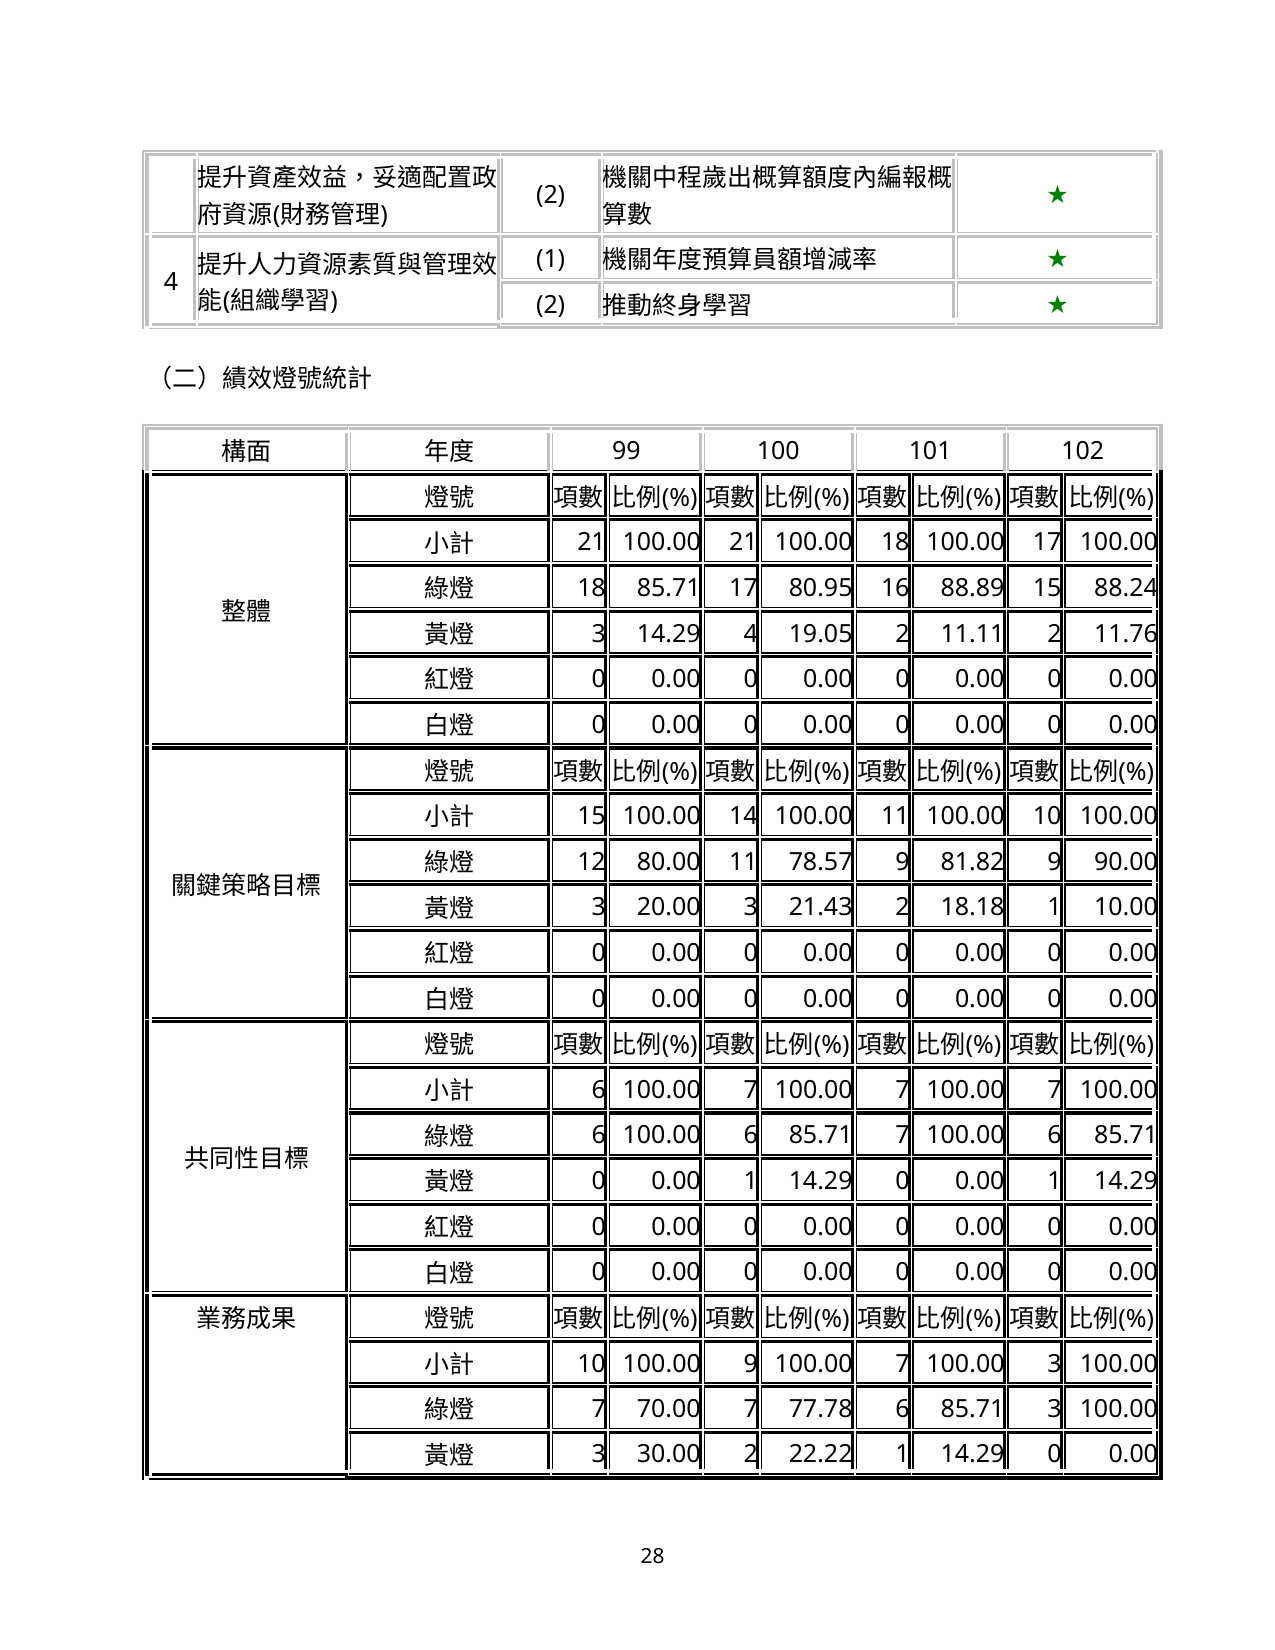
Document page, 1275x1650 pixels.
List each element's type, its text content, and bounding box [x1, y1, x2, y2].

table_cell 項數 [553, 1023, 604, 1063]
table_header 99 [550, 426, 702, 469]
table_cell 6 [553, 1069, 604, 1108]
table_cell 100.00 [914, 1069, 1003, 1108]
table_cell 小計 [351, 521, 547, 561]
table_cell 70.00 [610, 1388, 699, 1428]
table_cell 項數 [553, 1297, 604, 1336]
table_cell 項數 [1009, 476, 1060, 515]
table_cell 項數 [553, 476, 604, 515]
table_cell 0 [553, 704, 604, 743]
table_cell 0.00 [1063, 698, 1159, 743]
table_cell 0 [1006, 1428, 1063, 1473]
table_cell 小計 [351, 795, 547, 834]
table_cell 項數 [857, 476, 908, 515]
table_cell (2) [500, 152, 601, 232]
table_cell 0.00 [1063, 652, 1159, 698]
table_cell 機關中程歲出概算額度內編報概算數 [601, 152, 955, 232]
table_cell 100.00 [610, 521, 699, 561]
table_cell 22.22 [759, 1428, 854, 1473]
table_cell 17 [705, 567, 756, 606]
table_cell 項數 [1009, 750, 1060, 789]
table_header 年度 [348, 426, 550, 469]
table_cell ★ [955, 232, 1159, 277]
table_cell 關鍵策略目標 [145, 743, 348, 1017]
table_cell 10 [553, 1343, 604, 1382]
table_cell ★ [955, 278, 1159, 323]
table_cell 7 [1009, 1069, 1060, 1108]
table_cell 0 [1009, 1251, 1060, 1291]
table_cell 共同性目標 [145, 1017, 348, 1291]
table_cell 白燈 [351, 704, 547, 743]
table_cell 100.00 [762, 1343, 851, 1382]
table_cell 小計 [351, 1343, 547, 1382]
table_cell 19.05 [762, 613, 851, 652]
table_cell 18 [553, 567, 604, 606]
table_cell 比例(%) [610, 1297, 699, 1336]
table_cell 7 [705, 1069, 756, 1108]
table_cell 6 [705, 1115, 756, 1154]
table_cell 80.95 [762, 567, 851, 606]
table_cell 7 [857, 1115, 908, 1154]
table_cell 100.00 [610, 795, 699, 834]
table_cell 比例(%) [914, 750, 1003, 789]
table_cell 21 [705, 521, 756, 561]
table_cell 項數 [705, 476, 756, 515]
table_cell 20.00 [610, 886, 699, 926]
table_header 100 [702, 426, 854, 469]
table_cell 11.76 [1063, 606, 1159, 652]
table_cell 黃燈 [351, 613, 547, 652]
table_cell 85.71 [762, 1115, 851, 1154]
table_cell 100.00 [1063, 515, 1159, 561]
table_cell 綠燈 [351, 841, 547, 880]
table_cell 整體 [145, 470, 348, 743]
table_cell 6 [1009, 1115, 1060, 1154]
table_cell 15 [553, 795, 604, 834]
table_cell 0.00 [1063, 1428, 1159, 1473]
table_cell 80.00 [610, 841, 699, 880]
table_cell 100.00 [762, 795, 851, 834]
table_cell 燈號 [351, 1023, 547, 1063]
table_cell 0 [705, 932, 756, 971]
table_cell 0 [553, 1251, 604, 1291]
table_cell 100.00 [1063, 789, 1159, 834]
table_cell 0.00 [610, 704, 699, 743]
table_cell 0 [553, 658, 604, 698]
table_cell 0.00 [914, 1251, 1003, 1291]
table_cell 項數 [705, 750, 756, 789]
table_cell 小計 [351, 1069, 547, 1108]
table_cell 0.00 [762, 1206, 851, 1245]
table_cell 提升人力資源素質與管理效能(組織學習) [196, 232, 500, 323]
table_cell 3 [1009, 1343, 1060, 1382]
table_cell 90.00 [1063, 835, 1159, 880]
table_cell 3 [550, 1428, 607, 1473]
table_cell 6 [857, 1388, 908, 1428]
table_cell 0 [857, 1206, 908, 1245]
table_cell [149, 156, 196, 232]
table_cell 0.00 [1063, 971, 1159, 1017]
table_cell 3 [705, 886, 756, 926]
table_cell 0 [553, 932, 604, 971]
table_cell 17 [1009, 521, 1060, 561]
table_cell 85.71 [610, 567, 699, 606]
table_cell 100.00 [1063, 1336, 1159, 1382]
table_cell 0.00 [610, 978, 699, 1017]
table_cell 業務成果 [145, 1291, 348, 1473]
table_cell 比例(%) [762, 1023, 851, 1063]
table_cell 11.11 [914, 613, 1003, 652]
table_cell 0.00 [1063, 926, 1159, 971]
table_cell 0 [857, 978, 908, 1017]
table_cell 項數 [857, 1297, 908, 1336]
table_header 102 [1006, 426, 1159, 469]
table_cell 0 [1009, 978, 1060, 1017]
table_cell 3 [553, 613, 604, 652]
table_cell 綠燈 [351, 1115, 547, 1154]
table_cell 18 [857, 521, 908, 561]
table_cell 比例(%) [1063, 743, 1159, 789]
table_cell 7 [857, 1069, 908, 1108]
table_cell 9 [1009, 841, 1060, 880]
table_cell 16 [857, 567, 908, 606]
table_cell 比例(%) [610, 476, 699, 515]
table_header 101 [854, 426, 1006, 469]
table_cell 比例(%) [762, 750, 851, 789]
table_cell 0 [553, 1160, 604, 1199]
table_cell 88.24 [1063, 561, 1159, 606]
table_cell 燈號 [351, 1297, 547, 1336]
table_cell 14.29 [762, 1160, 851, 1199]
table_cell 0.00 [914, 1160, 1003, 1199]
table_cell 85.71 [914, 1388, 1003, 1428]
table_cell (2) [500, 278, 601, 323]
table_cell 21 [553, 521, 604, 561]
table_cell 100.00 [762, 521, 851, 561]
table_cell 紅燈 [351, 932, 547, 971]
table_cell 100.00 [610, 1115, 699, 1154]
table_cell 0 [857, 658, 908, 698]
table_cell 9 [705, 1343, 756, 1382]
table_cell 0 [705, 978, 756, 1017]
subtitle （二）績效燈號統計 [148, 358, 1157, 395]
table_cell 0.00 [610, 1206, 699, 1245]
table_cell 4 [145, 232, 196, 323]
table_cell 9 [857, 841, 908, 880]
table_cell 7 [705, 1388, 756, 1428]
table_cell 0 [705, 1251, 756, 1291]
table_cell 14 [705, 795, 756, 834]
table_cell 2 [857, 886, 908, 926]
table_cell 77.78 [762, 1388, 851, 1428]
table_cell 100.00 [914, 795, 1003, 834]
table_cell 項數 [857, 1023, 908, 1063]
table_cell 85.71 [1063, 1108, 1159, 1154]
table_cell (1) [503, 238, 598, 277]
table_cell 0.00 [610, 932, 699, 971]
table_cell 15 [1009, 567, 1060, 606]
table_cell 比例(%) [762, 1297, 851, 1336]
table_cell 21.43 [762, 886, 851, 926]
table_cell 1 [1009, 1160, 1060, 1199]
table_cell 紅燈 [351, 1206, 547, 1245]
table_cell 0.00 [762, 1251, 851, 1291]
table_cell 100.00 [1063, 1063, 1159, 1108]
table_cell 紅燈 [351, 658, 547, 698]
table_cell 項數 [1009, 1297, 1060, 1336]
table_cell 0 [553, 978, 604, 1017]
table_cell 4 [705, 613, 756, 652]
table_cell 12 [553, 841, 604, 880]
table_cell 0 [705, 704, 756, 743]
table_cell 100.00 [762, 1069, 851, 1108]
table_cell 0 [705, 658, 756, 698]
table_cell 18.18 [914, 886, 1003, 926]
table_cell 2 [1009, 613, 1060, 652]
table_cell 10 [1009, 795, 1060, 834]
table_cell 0.00 [762, 658, 851, 698]
table_cell 比例(%) [1063, 1291, 1159, 1336]
table_cell 3 [1009, 1388, 1060, 1428]
table_cell 綠燈 [351, 1388, 547, 1428]
table_cell 0 [1009, 704, 1060, 743]
table_cell 100.00 [610, 1069, 699, 1108]
table_cell 黃燈 [351, 1160, 547, 1199]
table_cell 1 [1009, 886, 1060, 926]
table_cell 0.00 [762, 932, 851, 971]
table_cell 0 [1009, 932, 1060, 971]
table_cell 100.00 [914, 521, 1003, 561]
table_header 構面 [149, 430, 348, 469]
table_cell 0 [1009, 1206, 1060, 1245]
table_cell 100.00 [914, 1115, 1003, 1154]
table_cell 白燈 [351, 1251, 547, 1291]
table_cell 7 [857, 1343, 908, 1382]
table_cell 比例(%) [914, 1297, 1003, 1336]
table_cell 0.00 [610, 1251, 699, 1291]
table_cell 0.00 [610, 1160, 699, 1199]
table_cell 2 [857, 613, 908, 652]
table_cell 推動終身學習 [601, 278, 955, 323]
table_cell 黃燈 [348, 1428, 550, 1473]
table_cell 11 [705, 841, 756, 880]
table_cell 白燈 [351, 978, 547, 1017]
table_cell 0 [705, 1206, 756, 1245]
table_cell 0.00 [914, 1206, 1003, 1245]
table_cell 3 [553, 886, 604, 926]
table_cell 提升資產效益，妥適配置政府資源(財務管理) [196, 152, 500, 232]
table_cell 88.89 [914, 567, 1003, 606]
table_cell 比例(%) [762, 476, 851, 515]
table_cell 黃燈 [351, 886, 547, 926]
table_cell 機關年度預算員額增減率 [604, 238, 952, 277]
table_cell 7 [553, 1388, 604, 1428]
table_cell 0 [857, 932, 908, 971]
table_cell 100.00 [610, 1343, 699, 1382]
table_cell 0.00 [762, 704, 851, 743]
table_cell ★ [955, 150, 1159, 232]
table_cell 比例(%) [1063, 470, 1159, 515]
table_cell 項數 [857, 750, 908, 789]
table_cell 項數 [553, 750, 604, 789]
table_cell 比例(%) [610, 750, 699, 789]
table_cell 100.00 [914, 1343, 1003, 1382]
table_cell 燈號 [351, 476, 547, 515]
table_cell 0.00 [1063, 1200, 1159, 1245]
table_cell 81.82 [914, 841, 1003, 880]
table_cell 30.00 [607, 1428, 702, 1473]
table_cell 0.00 [762, 978, 851, 1017]
table_cell 項數 [705, 1023, 756, 1063]
table_cell 綠燈 [351, 567, 547, 606]
table_cell 0 [857, 704, 908, 743]
table_cell 比例(%) [610, 1023, 699, 1063]
table_cell 14.29 [610, 613, 699, 652]
table_cell 0.00 [914, 658, 1003, 698]
table_cell 比例(%) [1063, 1017, 1159, 1063]
table_cell 10.00 [1063, 880, 1159, 926]
table_cell 0.00 [610, 658, 699, 698]
table_cell 0.00 [914, 932, 1003, 971]
table_cell 14.29 [911, 1428, 1006, 1473]
table_cell 100.00 [1063, 1382, 1159, 1428]
table_cell 0 [1009, 658, 1060, 698]
table_cell 6 [553, 1115, 604, 1154]
table_cell 項數 [1009, 1023, 1060, 1063]
table_cell 0 [553, 1206, 604, 1245]
table_cell 燈號 [351, 750, 547, 789]
table_cell 2 [702, 1428, 759, 1473]
table_cell 項數 [705, 1297, 756, 1336]
table_cell 1 [854, 1428, 911, 1473]
table_cell 0 [857, 1251, 908, 1291]
table_cell 比例(%) [914, 476, 1003, 515]
table_cell 比例(%) [914, 1023, 1003, 1063]
table_cell 0 [857, 1160, 908, 1199]
table_cell 14.29 [1063, 1154, 1159, 1199]
table_cell 0.00 [1063, 1245, 1159, 1291]
table_cell 0.00 [914, 978, 1003, 1017]
table_cell 0.00 [914, 704, 1003, 743]
table_cell 1 [705, 1160, 756, 1199]
table_cell 11 [857, 795, 908, 834]
table_cell 78.57 [762, 841, 851, 880]
